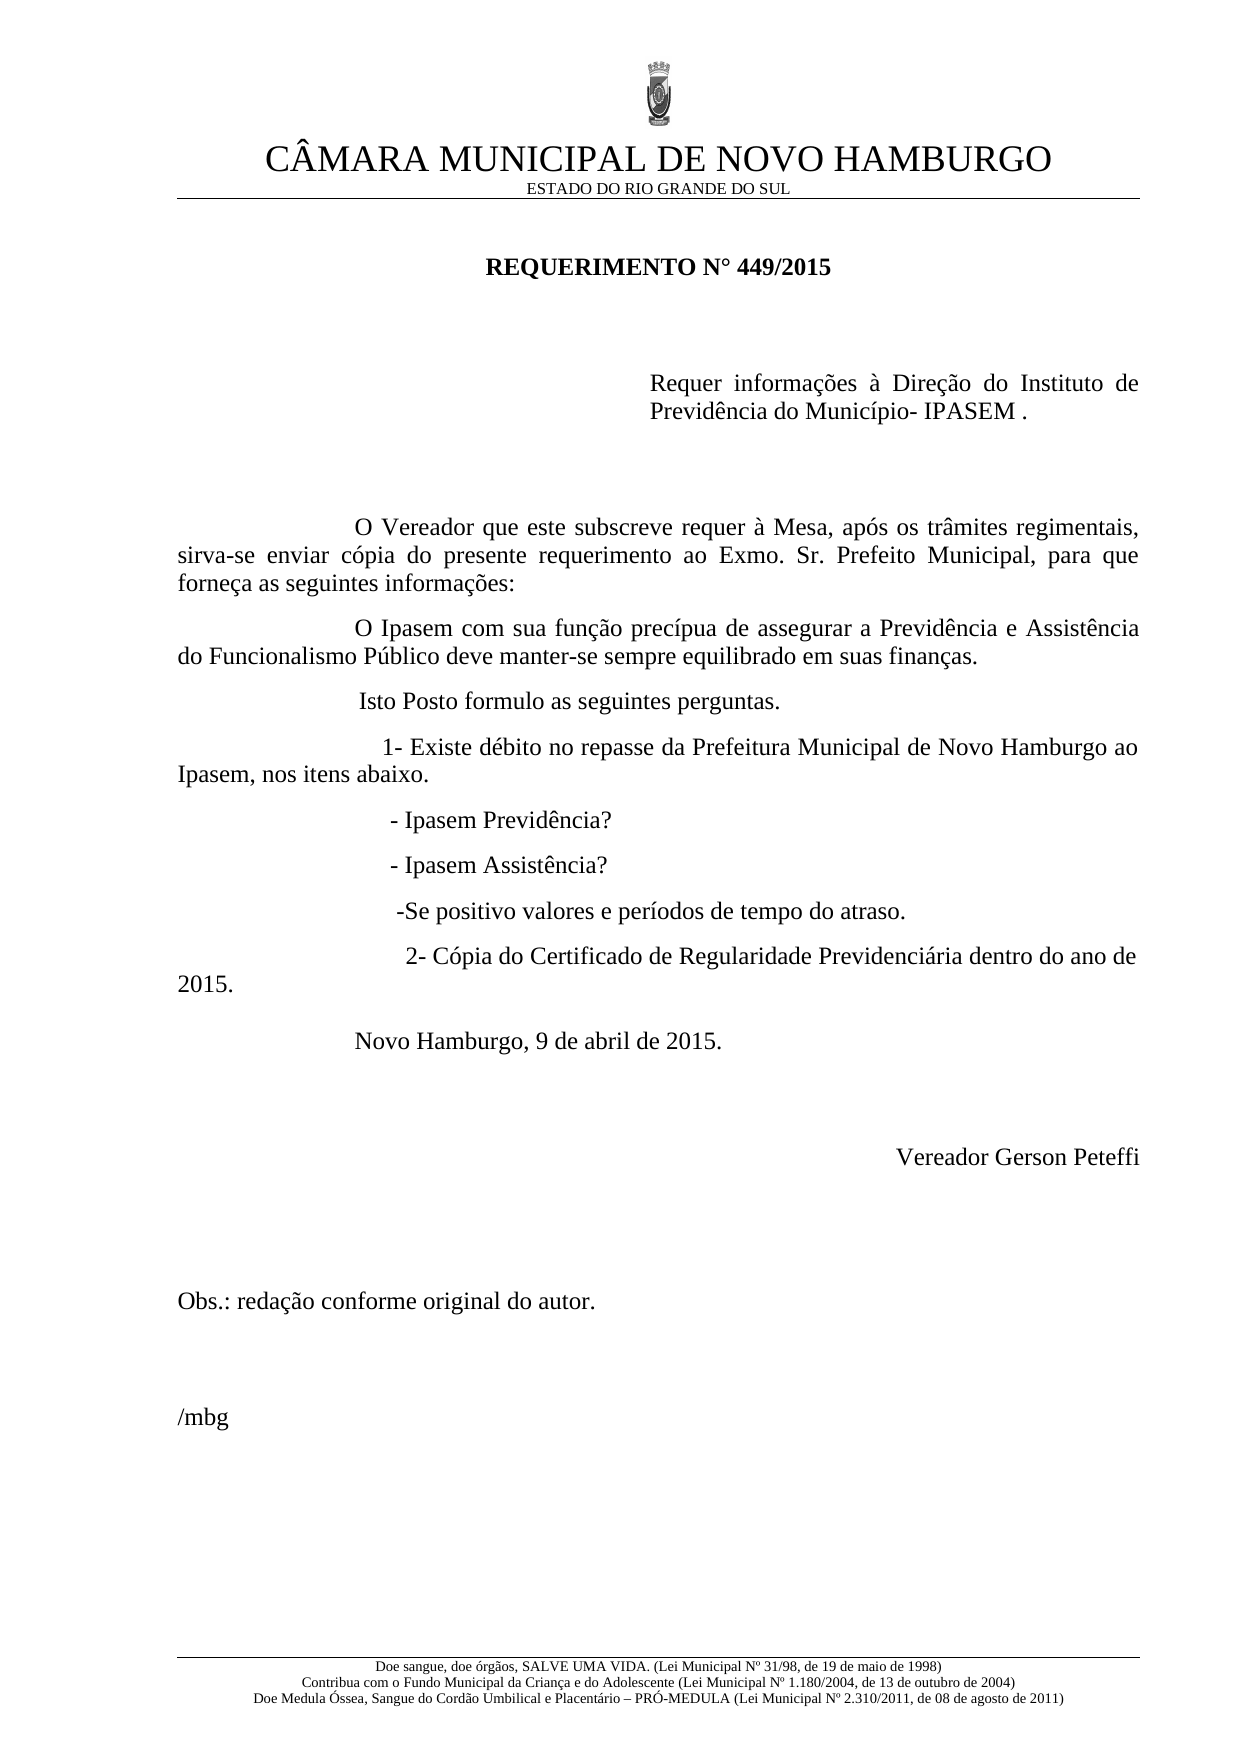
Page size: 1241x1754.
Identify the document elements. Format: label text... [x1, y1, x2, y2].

text Isto Posto formulo as seguintes perguntas. [177, 687, 1140, 715]
text Novo Hamburgo, 9 de abril de 2015. [177, 1027, 1140, 1055]
text - Ipasem Previdência? [177, 806, 1140, 834]
text O Ipasem com sua função precípua de assegurar a Previdência e Assistência do Funcionalismo Público deve manter-se sempre equilibrado em suas finanças. [177, 614, 1140, 670]
list 2- Cópia do Certificado de Regularidade Previdenciária dentro do ano de 2015. [177, 942, 1140, 998]
text Obs.: redação conforme original do autor. [177, 1287, 1140, 1315]
text O Vereador que este subscreve requer à Mesa, após os trâmites regimentais, sirva-se enviar cópia do presente requerimento ao Exmo. Sr. Prefeito Municipal, para que forneça as seguintes informações: [177, 513, 1140, 597]
text -Se positivo valores e períodos de tempo do atraso. [177, 897, 1140, 924]
text /mbg [177, 1403, 1140, 1431]
title REQUERIMENTO N° 449/2015 [177, 253, 1140, 281]
list - Ipasem Assistência? [177, 851, 1140, 879]
text Vereador Gerson Peteffi [177, 1143, 1140, 1171]
text 1- Existe débito no repasse da Prefeitura Municipal de Novo Hamburgo ao Ipasem, nos itens abaixo. [177, 733, 1140, 788]
text Requer informações à Direção do Instituto de Previdência do Município- IPASEM . [649, 369, 1140, 425]
